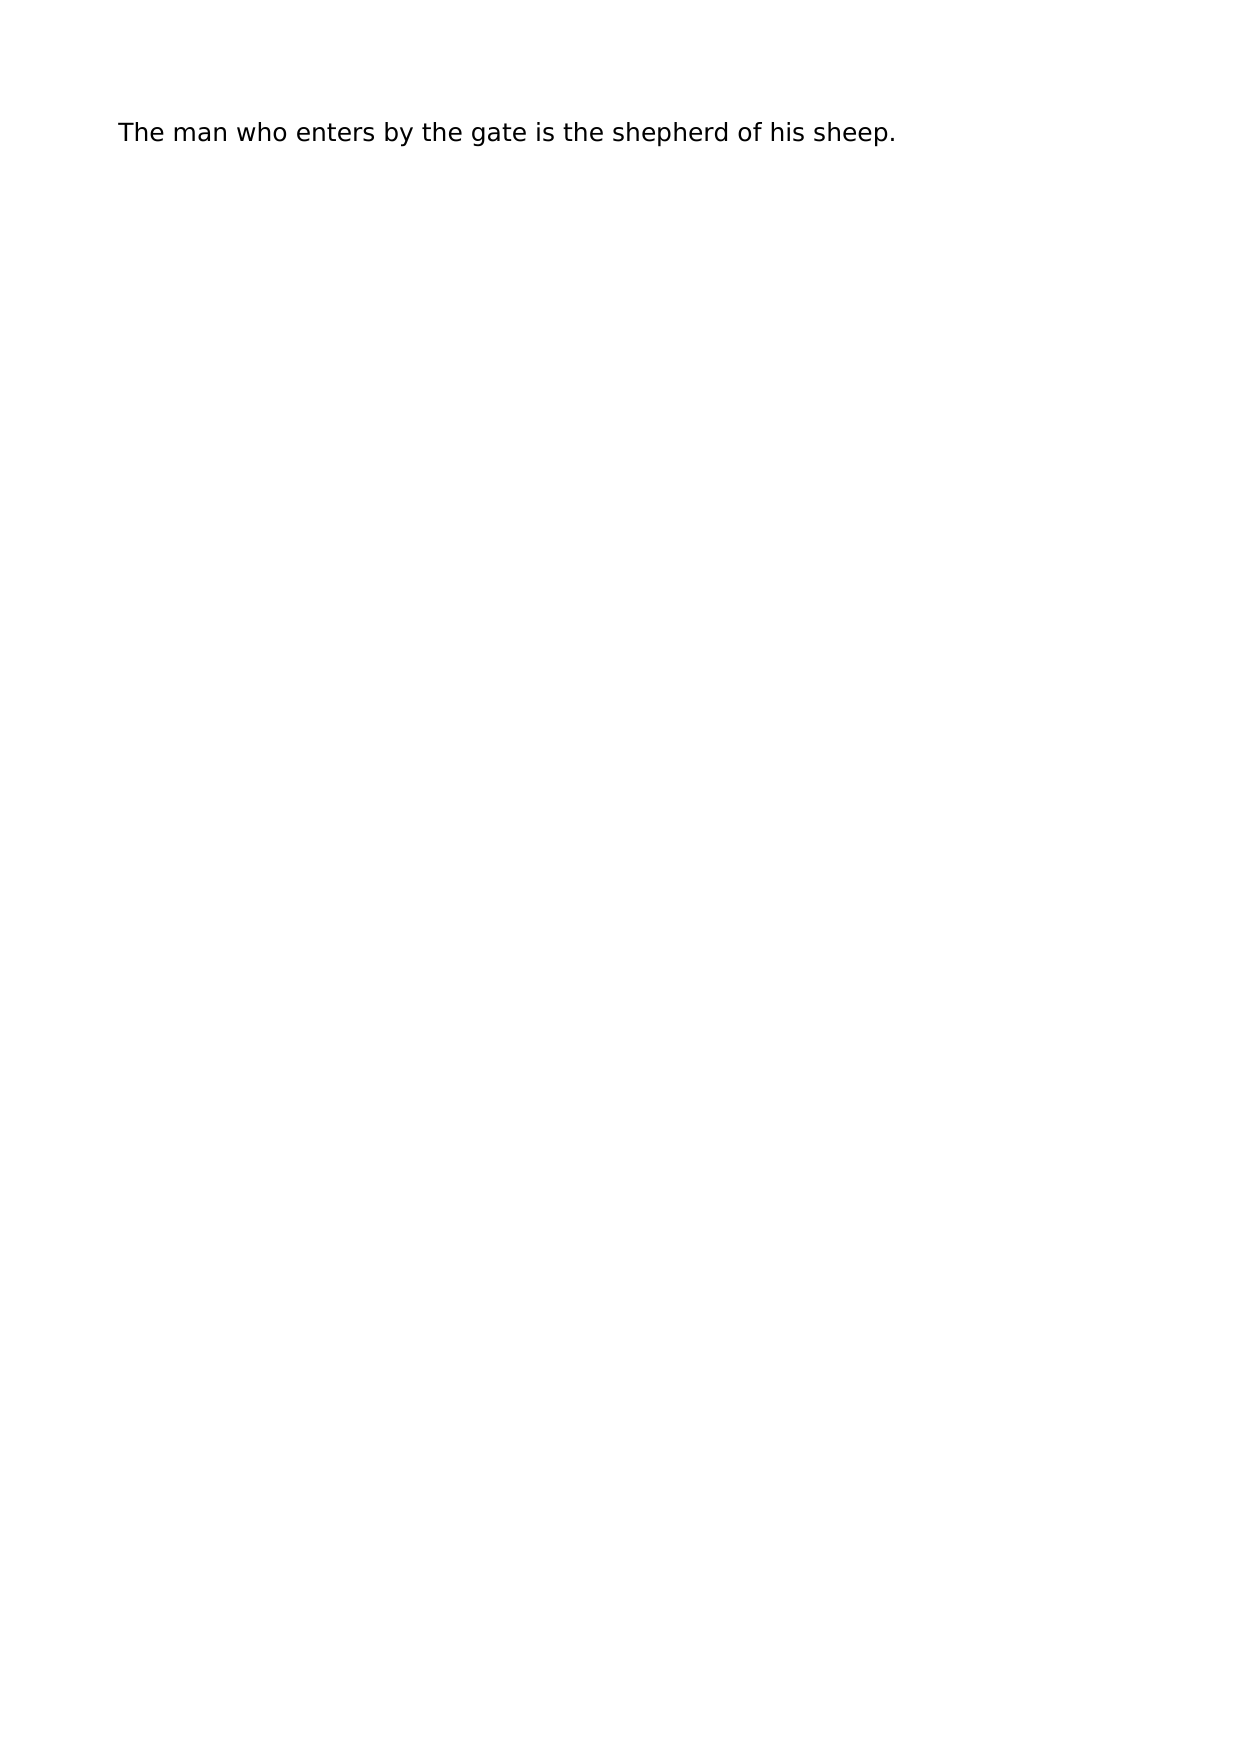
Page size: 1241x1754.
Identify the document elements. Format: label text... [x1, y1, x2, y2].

text The man who enters by the gate is the shepherd of his sheep. [118, 118, 1122, 147]
